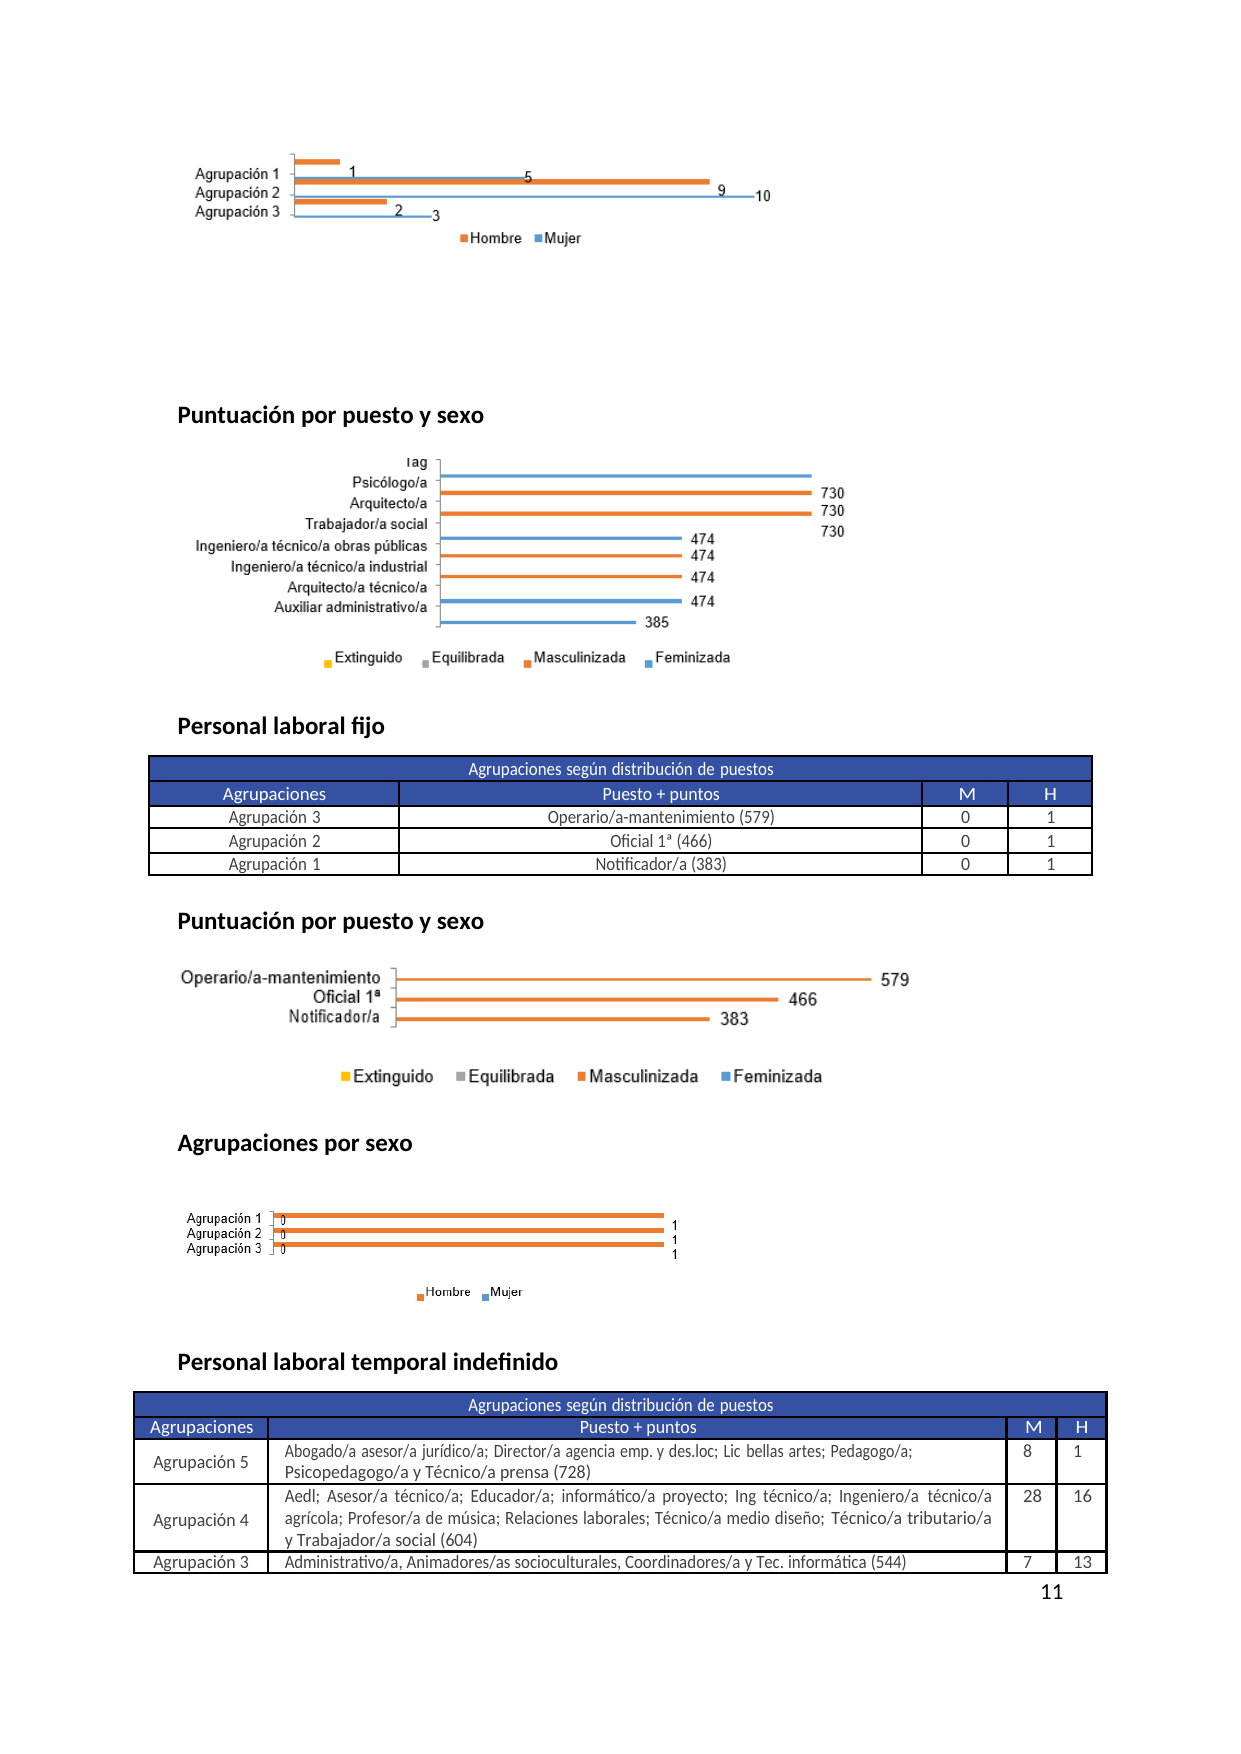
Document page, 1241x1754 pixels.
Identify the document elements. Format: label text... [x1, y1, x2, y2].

table_cell 8 [1008, 1440, 1055, 1483]
table_cell 16 [1058, 1485, 1105, 1550]
table_cell H [1058, 1418, 1105, 1438]
table_cell M [1008, 1418, 1055, 1438]
table_cell 1 [1009, 854, 1091, 874]
table_cell Agrupación 3 [150, 807, 398, 827]
table_cell Aedl; Asesor/a técnico/a; Educador/a; informático/a proyecto; Ing técnico/a; Ingeniero/a técnico/a agrícola; Profesor/a de música; Relaciones laborales; Técnico/a medio diseño; Técnico/a tributario/a y Trabajador/a social (604) [269, 1485, 1005, 1550]
table_cell Operario/a-mantenimiento (579) [400, 807, 921, 827]
table_header Agrupaciones según distribución de puestos [135, 1393, 1105, 1416]
picture [177, 147, 806, 251]
table_cell 0 [923, 807, 1007, 827]
table_cell 1 [1009, 829, 1091, 852]
table_header Agrupaciones según distribución de puestos [150, 757, 1091, 780]
table_cell 1 [1058, 1440, 1105, 1483]
picture [177, 965, 944, 1098]
text Puntuación por puesto y sexo [177, 399, 1063, 429]
table_cell 13 [1058, 1553, 1105, 1572]
table_cell Agrupaciones [150, 782, 398, 805]
table_cell H [1009, 782, 1091, 805]
table_cell Puesto + puntos [269, 1418, 1005, 1438]
table_cell Agrupación 2 [150, 829, 398, 852]
table_cell Puesto + puntos [400, 782, 921, 805]
picture [177, 1186, 718, 1317]
picture [177, 458, 875, 681]
table_cell M [923, 782, 1007, 805]
text Puntuación por puesto y sexo [177, 905, 1063, 936]
text Agrupaciones por sexo [177, 1127, 1063, 1158]
table_cell Agrupación 4 [135, 1485, 267, 1550]
table_cell Oficial 1ª (466) [400, 829, 921, 852]
table_cell Administrativo/a, Animadores/as socioculturales, Coordinadores/a y Tec. informática (544) [269, 1553, 1005, 1572]
table_cell Notificador/a (383) [400, 854, 921, 874]
table_cell 7 [1008, 1553, 1055, 1572]
table_cell Agrupación 3 [135, 1553, 267, 1572]
text Personal laboral temporal indefinido [177, 1346, 1063, 1376]
table_cell Agrupaciones [135, 1418, 267, 1438]
table_cell Abogado/a asesor/a jurídico/a; Director/a agencia emp. y des.loc; Lic bellas artes; Pedagogo/a; Psicopedagogo/a y Técnico/a prensa (728) [269, 1440, 1005, 1483]
table_cell 28 [1008, 1485, 1055, 1550]
table_cell Agrupación 5 [135, 1440, 267, 1483]
table_cell 1 [1009, 807, 1091, 827]
text Personal laboral fijo [177, 710, 1063, 740]
table_cell Agrupación 1 [150, 854, 398, 874]
table_cell 0 [923, 854, 1007, 874]
table_cell 0 [923, 829, 1007, 852]
